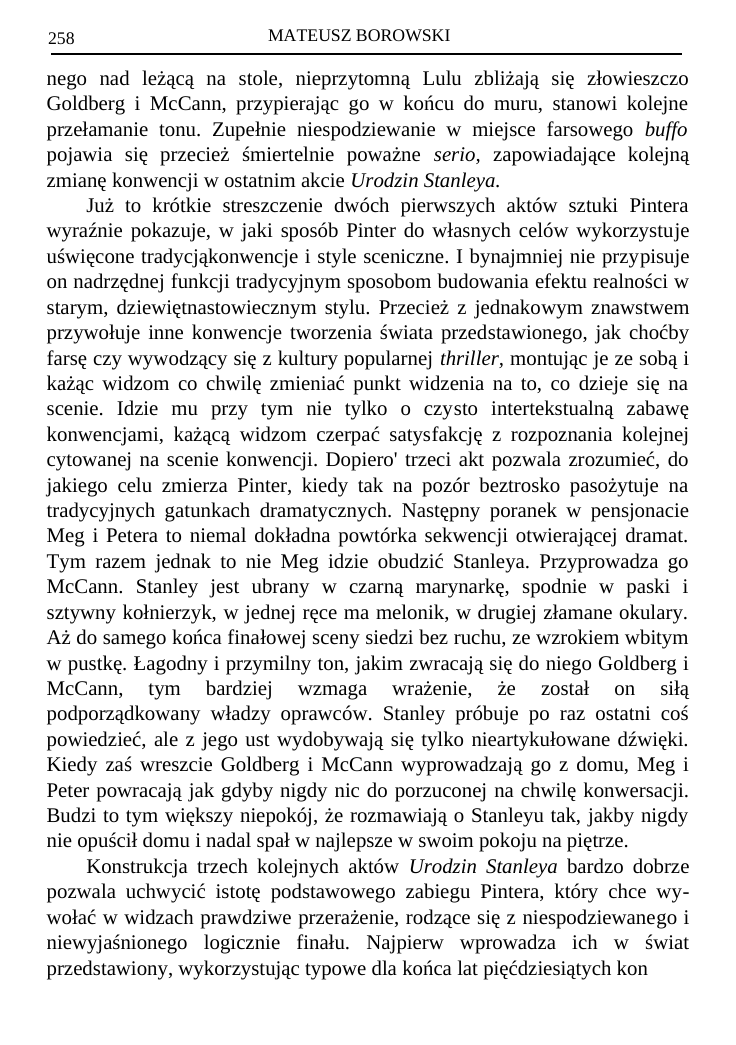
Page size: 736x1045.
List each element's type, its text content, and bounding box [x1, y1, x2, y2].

text MATEUSZ BOROWSKI [268, 25, 463, 46]
text Konstrukcja trzech kolejnych aktów Urodzin Stanleya bardzo dobrze pozwala uchwycić istotę podstawowego zabiegu Pintera, który chce wy­wołać w widzach prawdziwe przerażenie, rodzące się z niespodziewane­go i niewyjaśnionego logicznie finału. Najpierw wprowadza ich w świat przedstawiony, wykorzystując typowe dla końca lat pięćdziesiątych kon­ [46, 854, 689, 979]
text 258 [48, 28, 82, 48]
text Już to krótkie streszczenie dwóch pierwszych aktów sztuki Pintera wyraźnie pokazuje, w jaki sposób Pinter do własnych celów wykorzystu­je uświęcone tradycjąkonwencje i style sceniczne. I bynajmniej nie przy­pisuje on nadrzędnej funkcji tradycyjnym sposobom budowania efektu realności w starym, dziewiętnastowiecznym stylu. Przecież z jednako­wym znawstwem przywołuje inne konwencje tworzenia świata przed­stawionego, jak choćby farsę czy wywodzący się z kultury popularnej thriller, montując je ze sobą i każąc widzom co chwilę zmieniać punkt widzenia na to, co dzieje się na scenie. Idzie mu przy tym nie tylko o czy­sto intertekstualną zabawę konwencjami, każącą widzom czerpać satys­fakcję z rozpoznania kolejnej cytowanej na scenie konwencji. Dopiero' trzeci akt pozwala zrozumieć, do jakiego celu zmierza Pinter, kiedy tak na pozór beztrosko pasożytuje na tradycyjnych gatunkach dramatycz­nych. Następny poranek w pensjonacie Meg i Petera to niemal dokładna powtórka sekwencji otwierającej dramat. Tym razem jednak to nie Meg idzie obudzić Stanleya. Przyprowadza go McCann. Stanley jest ubrany w czarną marynarkę, spodnie w paski i sztywny kołnierzyk, w jednej ręce ma melonik, w drugiej złamane okulary. Aż do samego końca fina­łowej sceny siedzi bez ruchu, ze wzrokiem wbitym w pustkę. Łagodny i przymilny ton, jakim zwracają się do niego Goldberg i McCann, tym bardziej wzmaga wrażenie, że został on siłą podporządkowany władzy oprawców. Stanley próbuje po raz ostatni coś powiedzieć, ale z jego ust wydobywają się tylko nieartykułowane dźwięki. Kiedy zaś wreszcie Goldberg i McCann wyprowadzają go z domu, Meg i Peter powracają jak gdyby nigdy nic do porzuconej na chwilę konwersacji. Budzi to tym większy niepokój, że rozmawiają o Stanleyu tak, jakby nigdy nie opuścił domu i nadal spał w najlepsze w swoim pokoju na piętrze. [46, 193, 689, 852]
text nego nad leżącą na stole, nieprzytomną Lulu zbliżają się złowieszczo Goldberg i McCann, przypierając go w końcu do muru, stanowi kolejne przełamanie tonu. Zupełnie niespodziewanie w miejsce farsowego buffo pojawia się przecież śmiertelnie poważne serio, zapowiadające kolejną zmianę konwencji w ostatnim akcie Urodzin Stanleya. [46, 66, 689, 192]
